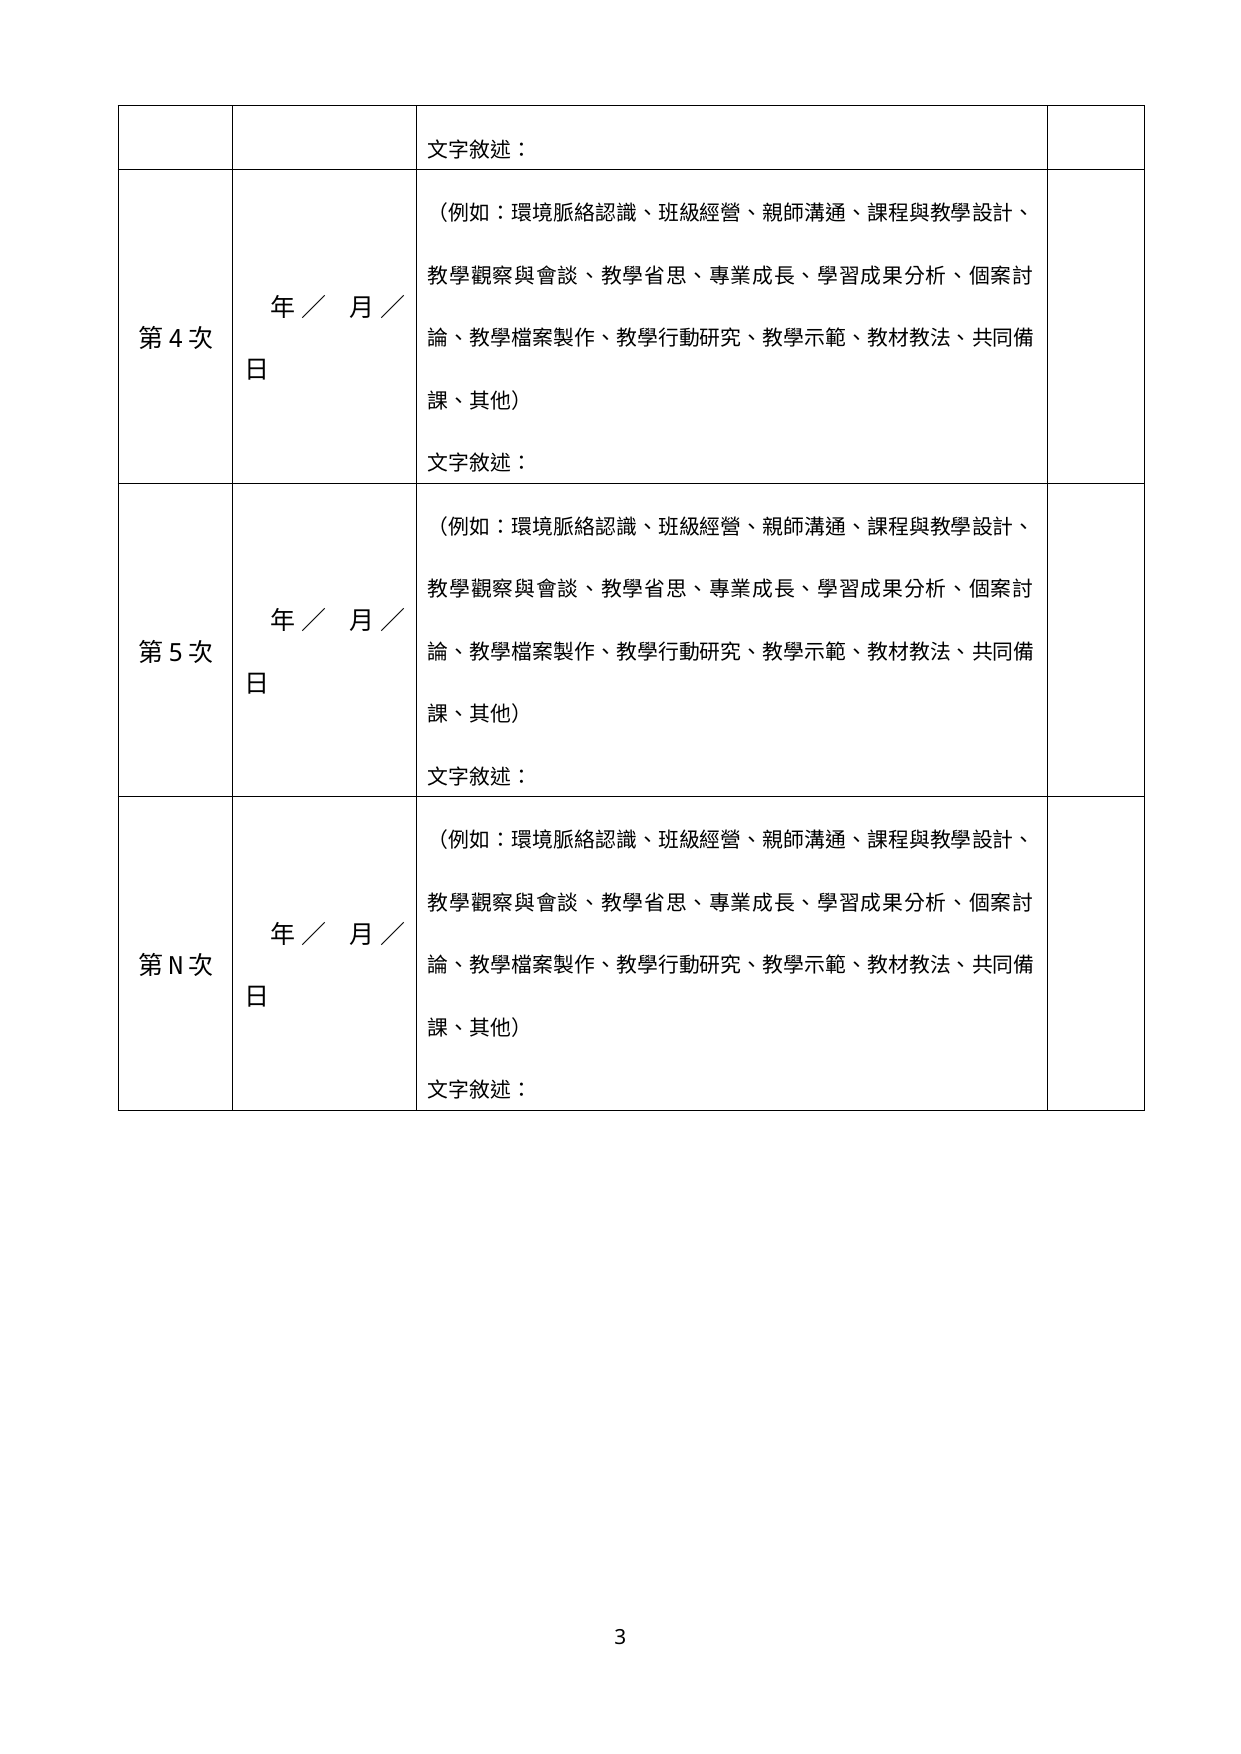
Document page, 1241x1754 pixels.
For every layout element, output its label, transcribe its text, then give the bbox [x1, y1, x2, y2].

table_cell 年∕ 月∕ 日 [233, 797, 416, 1109]
table_cell [1048, 170, 1144, 482]
table_cell [1048, 106, 1144, 169]
table_cell 年∕ 月∕ 日 [233, 170, 416, 482]
table_cell 第4次 [119, 170, 232, 482]
table_cell （例如：環境脈絡認識、班級經營、親師溝通、課程與教學設計、教學觀察與會談、教學省思、專業成長、學習成果分析、個案討論、教學檔案製作、教學行動研究、教學示範、教材教法、共同備課、其他） 文字敘述： [417, 170, 1047, 482]
table_cell 第N次 [119, 797, 232, 1109]
table_cell 文字敘述： [417, 106, 1047, 169]
table_cell 年∕ 月∕ 日 [233, 484, 416, 796]
table_cell [119, 106, 232, 169]
table_cell （例如：環境脈絡認識、班級經營、親師溝通、課程與教學設計、教學觀察與會談、教學省思、專業成長、學習成果分析、個案討論、教學檔案製作、教學行動研究、教學示範、教材教法、共同備課、其他） 文字敘述： [417, 484, 1047, 796]
table_cell [233, 106, 416, 169]
table_cell 第5次 [119, 484, 232, 796]
table_cell [1048, 484, 1144, 796]
table_cell （例如：環境脈絡認識、班級經營、親師溝通、課程與教學設計、教學觀察與會談、教學省思、專業成長、學習成果分析、個案討論、教學檔案製作、教學行動研究、教學示範、教材教法、共同備課、其他） 文字敘述： [417, 797, 1047, 1109]
table_cell [1048, 797, 1144, 1109]
